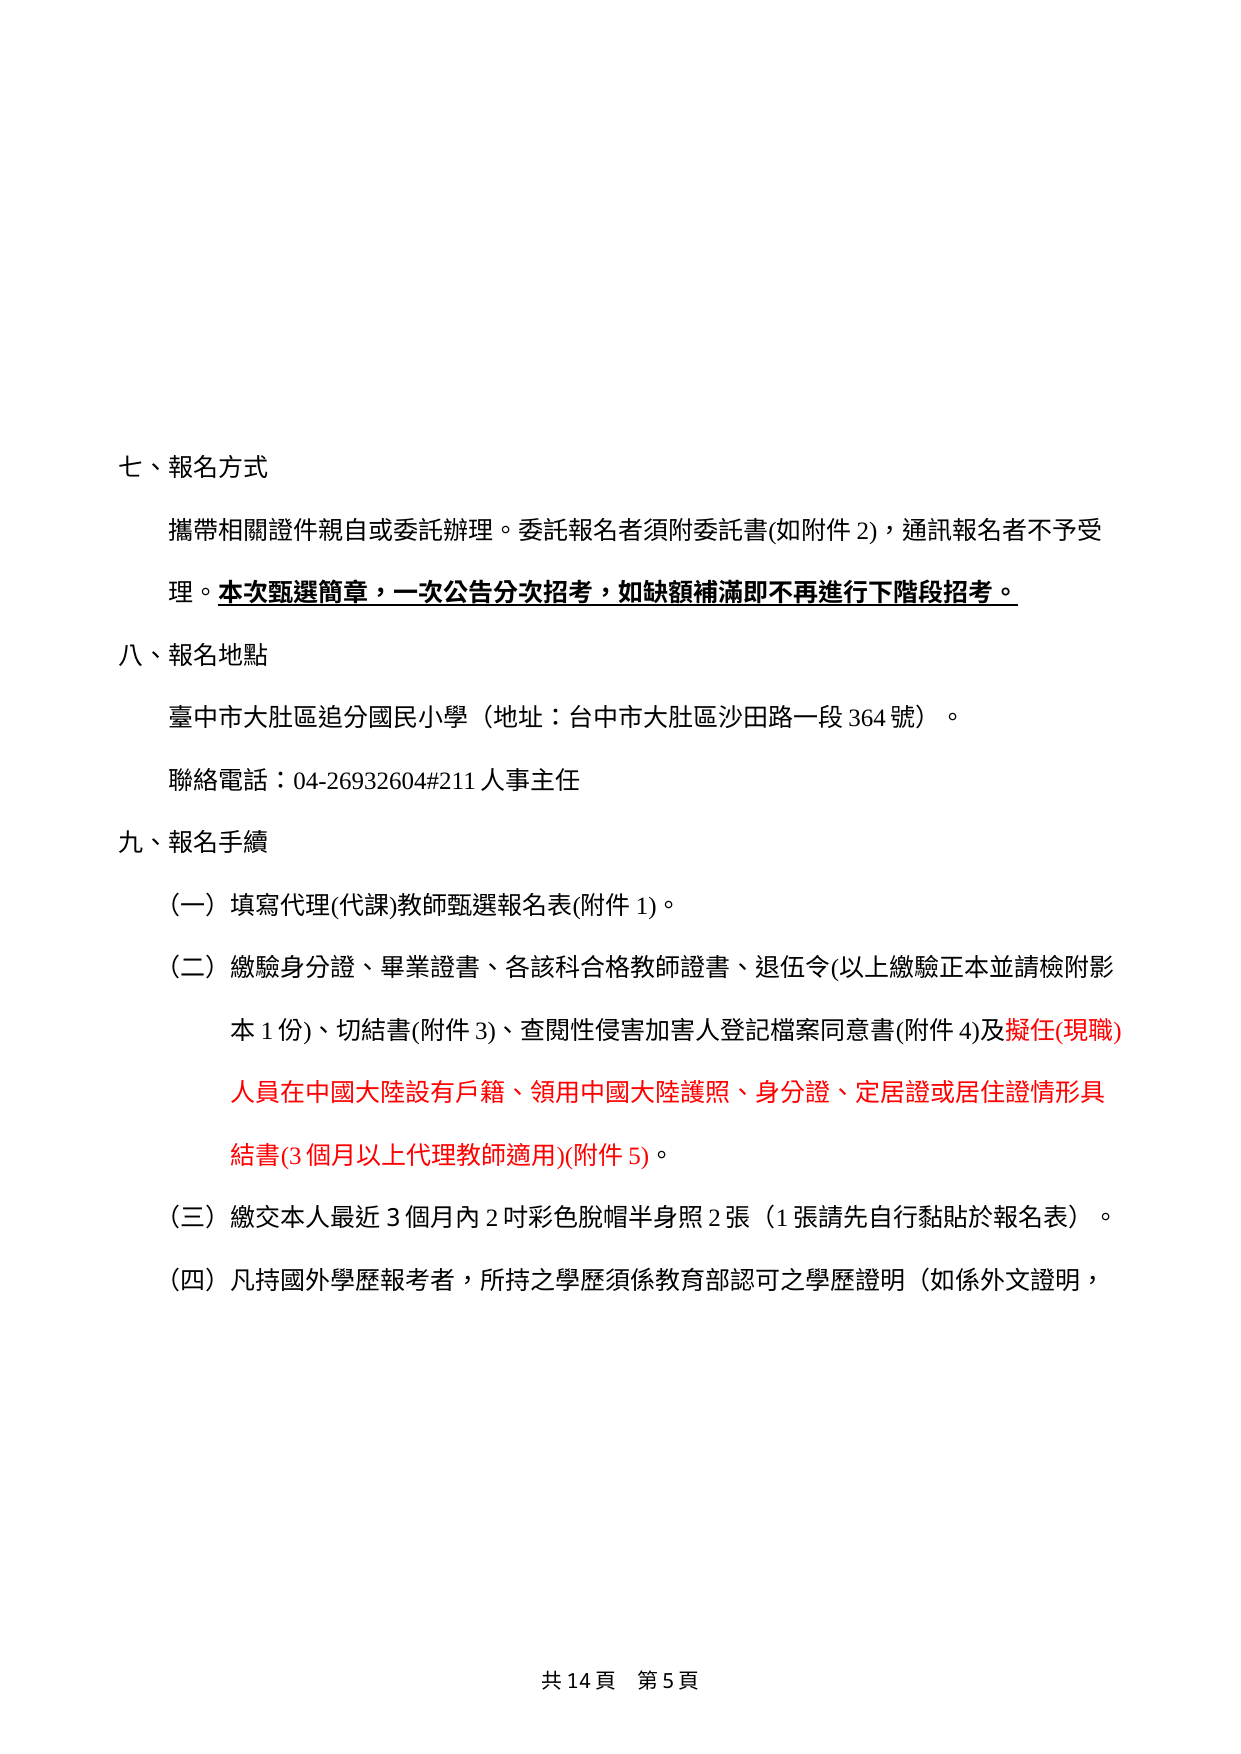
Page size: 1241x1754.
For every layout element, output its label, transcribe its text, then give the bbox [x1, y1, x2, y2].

text （二）繳驗身分證、畢業證書、各該科合格教師證書、退伍令(以上繳驗正本並請檢附影本1份)、切結書(附件3)、查閱性侵害加害人登記檔案同意書(附件4)及擬任(現職)人員在中國大陸設有戶籍、領用中國大陸護照、身分證、定居證或居住證情形具結書(3個月以上代理教師適用)(附件5)。 [156, 924, 1122, 1174]
text （四）凡持國外學歷報考者，所持之學歷須係教育部認可之學歷證明（如係外文證明， [156, 1237, 1122, 1299]
text （一）填寫代理(代課)教師甄選報名表(附件1)。 [118, 862, 1122, 924]
text 聯絡電話：04-26932604#211人事主任 [168, 737, 1122, 799]
text 七、報名方式 攜帶相關證件親自或委託辦理。委託報名者須附委託書(如附件2)，通訊報名者不予受理。本次甄選簡章，一次公告分次招考，如缺額補滿即不再進行下階段招考。 [118, 424, 1122, 612]
text 九、報名手續 [118, 799, 1122, 862]
text 八、報名地點 臺中市大肚區追分國民小學（地址：台中市大肚區沙田路一段364號）。 [118, 612, 1122, 737]
text （三）繳交本人最近3個月內2吋彩色脫帽半身照2張（1張請先自行黏貼於報名表）。 [156, 1174, 1122, 1237]
